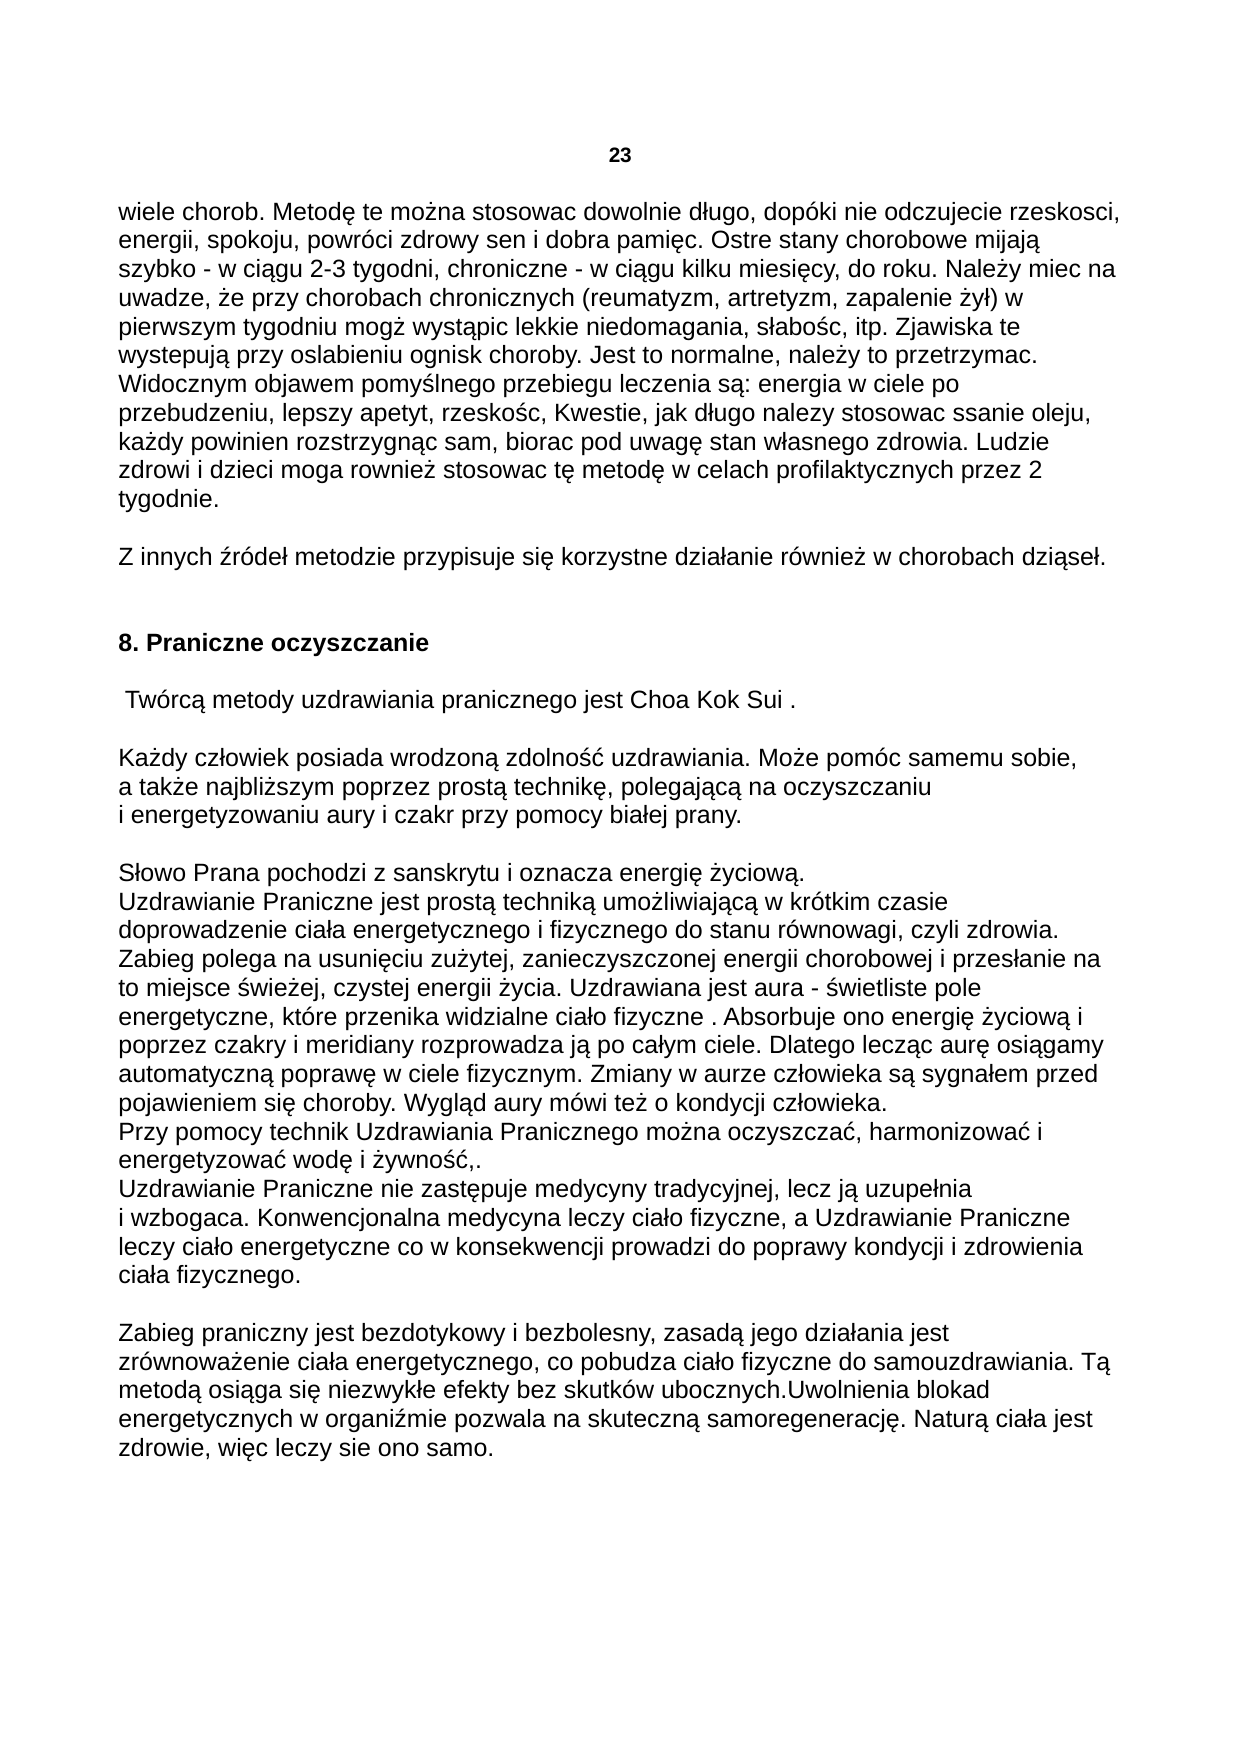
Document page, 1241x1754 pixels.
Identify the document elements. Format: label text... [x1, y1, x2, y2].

text Zabieg praniczny jest bezdotykowy i bezbolesny, zasadą jego działania jest zrównoważenie ciała energetycznego, co pobudza ciało fizyczne do samouzdrawiania. Tą metodą osiąga się niezwykłe efekty bez skutków ubocznych.Uwolnienia blokad energetycznych w organiźmie pozwala na skuteczną samoregenerację. Naturą ciała jest zdrowie, więc leczy sie ono samo. [118, 1318, 1122, 1462]
text Twórcą metody uzdrawiania pranicznego jest Choa Kok Sui . [118, 685, 1122, 714]
text Z innych źródeł metodzie przypisuje się korzystne działanie również w chorobach dziąseł. [118, 542, 1122, 570]
text Każdy człowiek posiada wrodzoną zdolność uzdrawiania. Może pomóc samemu sobie, [118, 743, 1122, 772]
text Uzdrawianie Praniczne jest prostą techniką umożliwiającą w krótkim czasie doprowadzenie ciała energetycznego i fizycznego do stanu równowagi, czyli zdrowia. Zabieg polega na usunięciu zużytej, zanieczyszczonej energii chorobowej i przesłanie na to miejsce świeżej, czystej energii życia. Uzdrawiana jest aura - świetliste pole energetyczne, które przenika widzialne ciało fizyczne . Absorbuje ono energię życiową i poprzez czakry i meridiany rozprowadza ją po całym ciele. Dlatego lecząc aurę osiągamy automatyczną poprawę w ciele fizycznym. Zmiany w aurze człowieka są sygnałem przed pojawieniem się choroby. Wygląd aury mówi też o kondycji człowieka. [118, 887, 1122, 1117]
text Uzdrawianie Praniczne nie zastępuje medycyny tradycyjnej, lecz ją uzupełnia [118, 1174, 1122, 1203]
text Przy pomocy technik Uzdrawiania Pranicznego można oczyszczać, harmonizować i energetyzować wodę i żywność,. [118, 1117, 1122, 1174]
text a także najbliższym poprzez prostą technikę, polegającą na oczyszczaniu [118, 772, 1122, 800]
text i wzbogaca. Konwencjonalna medycyna leczy ciało fizyczne, a Uzdrawianie Praniczne leczy ciało energetyczne co w konsekwencji prowadzi do poprawy kondycji i zdrowienia ciała fizycznego. [118, 1203, 1122, 1289]
text Słowo Prana pochodzi z sanskrytu i oznacza energię życiową. [118, 858, 1122, 887]
text i energetyzowaniu aury i czakr przy pomocy białej prany. [118, 800, 1122, 829]
text 8. Praniczne oczyszczanie [118, 628, 1122, 657]
text wiele chorob. Metodę te można stosowac dowolnie długo, dopóki nie odczujecie rzeskosci, energii, spokoju, powróci zdrowy sen i dobra pamięc. Ostre stany chorobowe mijają szybko - w ciągu 2-3 tygodni, chroniczne - w ciągu kilku miesięcy, do roku. Należy miec na uwadze, że przy chorobach chronicznych (reumatyzm, artretyzm, zapalenie żył) w pierwszym tygodniu mogż wystąpic lekkie niedomagania, słabośc, itp. Zjawiska te wystepują przy oslabieniu ognisk choroby. Jest to normalne, należy to przetrzymac. Widocznym objawem pomyślnego przebiegu leczenia są: energia w ciele po przebudzeniu, lepszy apetyt, rzeskośc, Kwestie, jak długo nalezy stosowac ssanie oleju, każdy powinien rozstrzygnąc sam, biorac pod uwagę stan własnego zdrowia. Ludzie zdrowi i dzieci moga rownież stosowac tę metodę w celach profilaktycznych przez 2 tygodnie. [118, 197, 1122, 513]
